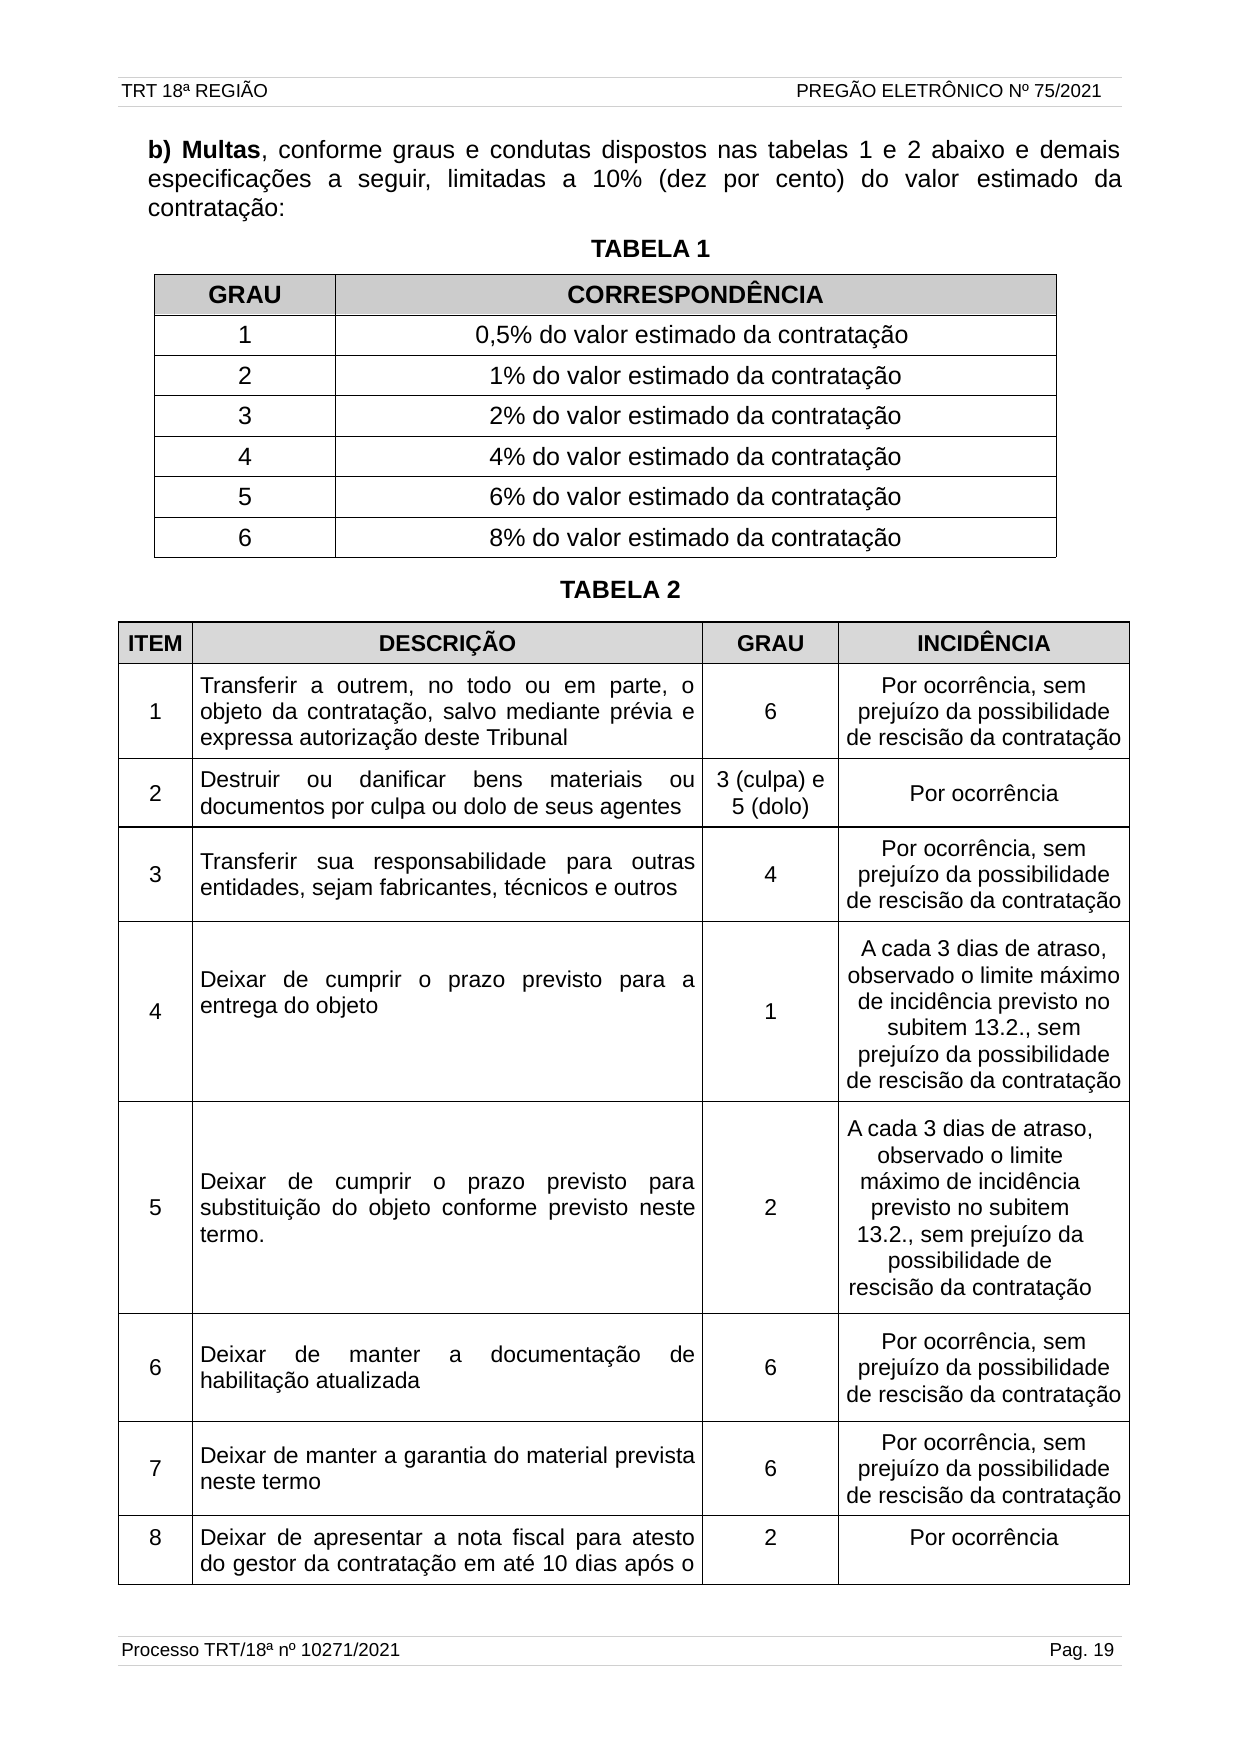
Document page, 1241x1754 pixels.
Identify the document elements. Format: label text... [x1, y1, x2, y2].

table_cell Por ocorrência, sem prejuízo da possibilidade de rescisão da contratação [839, 1314, 1129, 1421]
table_cell 8% do valor estimado da contratação [336, 518, 1056, 557]
table_cell 4 [155, 437, 335, 476]
table_cell 5 [119, 1102, 192, 1313]
table_cell 6% do valor estimado da contratação [336, 477, 1056, 517]
table_cell 6 [703, 1314, 838, 1421]
table_cell 1 [703, 922, 838, 1101]
table_cell Por ocorrência, sem prejuízo da possibilidade de rescisão da contratação [839, 664, 1129, 758]
table_header DESCRIÇÃO [193, 623, 702, 663]
table_cell A cada 3 dias de atraso, observado o limite máximo de incidência previsto no subitem 13.2., sem prejuízo da possibilidade de rescisão da contratação [839, 922, 1129, 1101]
table_cell 2 [155, 356, 335, 395]
table_cell 4 [703, 828, 838, 921]
table_cell Por ocorrência [839, 759, 1129, 826]
table_cell 6 [119, 1314, 192, 1421]
table_header ITEM [119, 623, 192, 663]
table_cell A cada 3 dias de atraso, observado o limite máximo de incidência previsto no subitem 13.2., sem prejuízo da possibilidade de rescisão da contratação [839, 1102, 1129, 1313]
table_cell Deixar de apresentar a nota fiscal para atesto do gestor da contratação em até 10 dias após o [193, 1516, 702, 1583]
table_cell Deixar de manter a documentação de habilitação atualizada [193, 1314, 702, 1421]
text TABELA 1 [179, 233, 1122, 262]
table_cell Por ocorrência, sem prejuízo da possibilidade de rescisão da contratação [839, 1422, 1129, 1515]
table_cell 3 [119, 828, 192, 921]
table_header INCIDÊNCIA [839, 623, 1129, 663]
table_cell 1% do valor estimado da contratação [336, 356, 1056, 395]
table_cell 7 [119, 1422, 192, 1515]
table_cell Deixar de cumprir o prazo previsto para a entrega do objeto [193, 922, 702, 1101]
table_cell Deixar de manter a garantia do material prevista neste termo [193, 1422, 702, 1515]
table_cell 1 [119, 664, 192, 758]
text b) Multas, conforme graus e condutas dispostos nas tabelas 1 e 2 abaixo e demais especificações a seguir, limitadas a 10% (dez por cento) do valor estimado da contratação: [148, 136, 1122, 222]
table_cell Transferir a outrem, no todo ou em parte, o objeto da contratação, salvo mediante prévia e expressa autorização deste Tribunal [193, 664, 702, 758]
table_cell 2 [703, 1102, 838, 1313]
table_cell Por ocorrência, sem prejuízo da possibilidade de rescisão da contratação [839, 828, 1129, 921]
table_header CORRESPONDÊNCIA [336, 275, 1056, 314]
table_cell 3 [155, 396, 335, 436]
table_header GRAU [703, 623, 838, 663]
table_cell 4% do valor estimado da contratação [336, 437, 1056, 476]
table_cell Por ocorrência [839, 1516, 1129, 1583]
table_cell 3 (culpa) e 5 (dolo) [703, 759, 838, 826]
table_cell 2% do valor estimado da contratação [336, 396, 1056, 436]
text TABELA 2 [118, 575, 1122, 604]
table_cell 2 [119, 759, 192, 826]
table_cell 6 [155, 518, 335, 557]
table_cell 8 [119, 1516, 192, 1583]
table_cell 5 [155, 477, 335, 517]
table_header GRAU [155, 275, 335, 314]
table_cell Transferir sua responsabilidade para outras entidades, sejam fabricantes, técnicos e outros [193, 828, 702, 921]
table_cell 6 [703, 1422, 838, 1515]
table_cell Deixar de cumprir o prazo previsto para substituição do objeto conforme previsto neste termo. [193, 1102, 702, 1313]
table_cell 2 [703, 1516, 838, 1583]
table_cell 1 [155, 316, 335, 355]
table_cell Destruir ou danificar bens materiais ou documentos por culpa ou dolo de seus agentes [193, 759, 702, 826]
table_cell 0,5% do valor estimado da contratação [336, 316, 1056, 355]
table_cell 4 [119, 922, 192, 1101]
table_cell 6 [703, 664, 838, 758]
